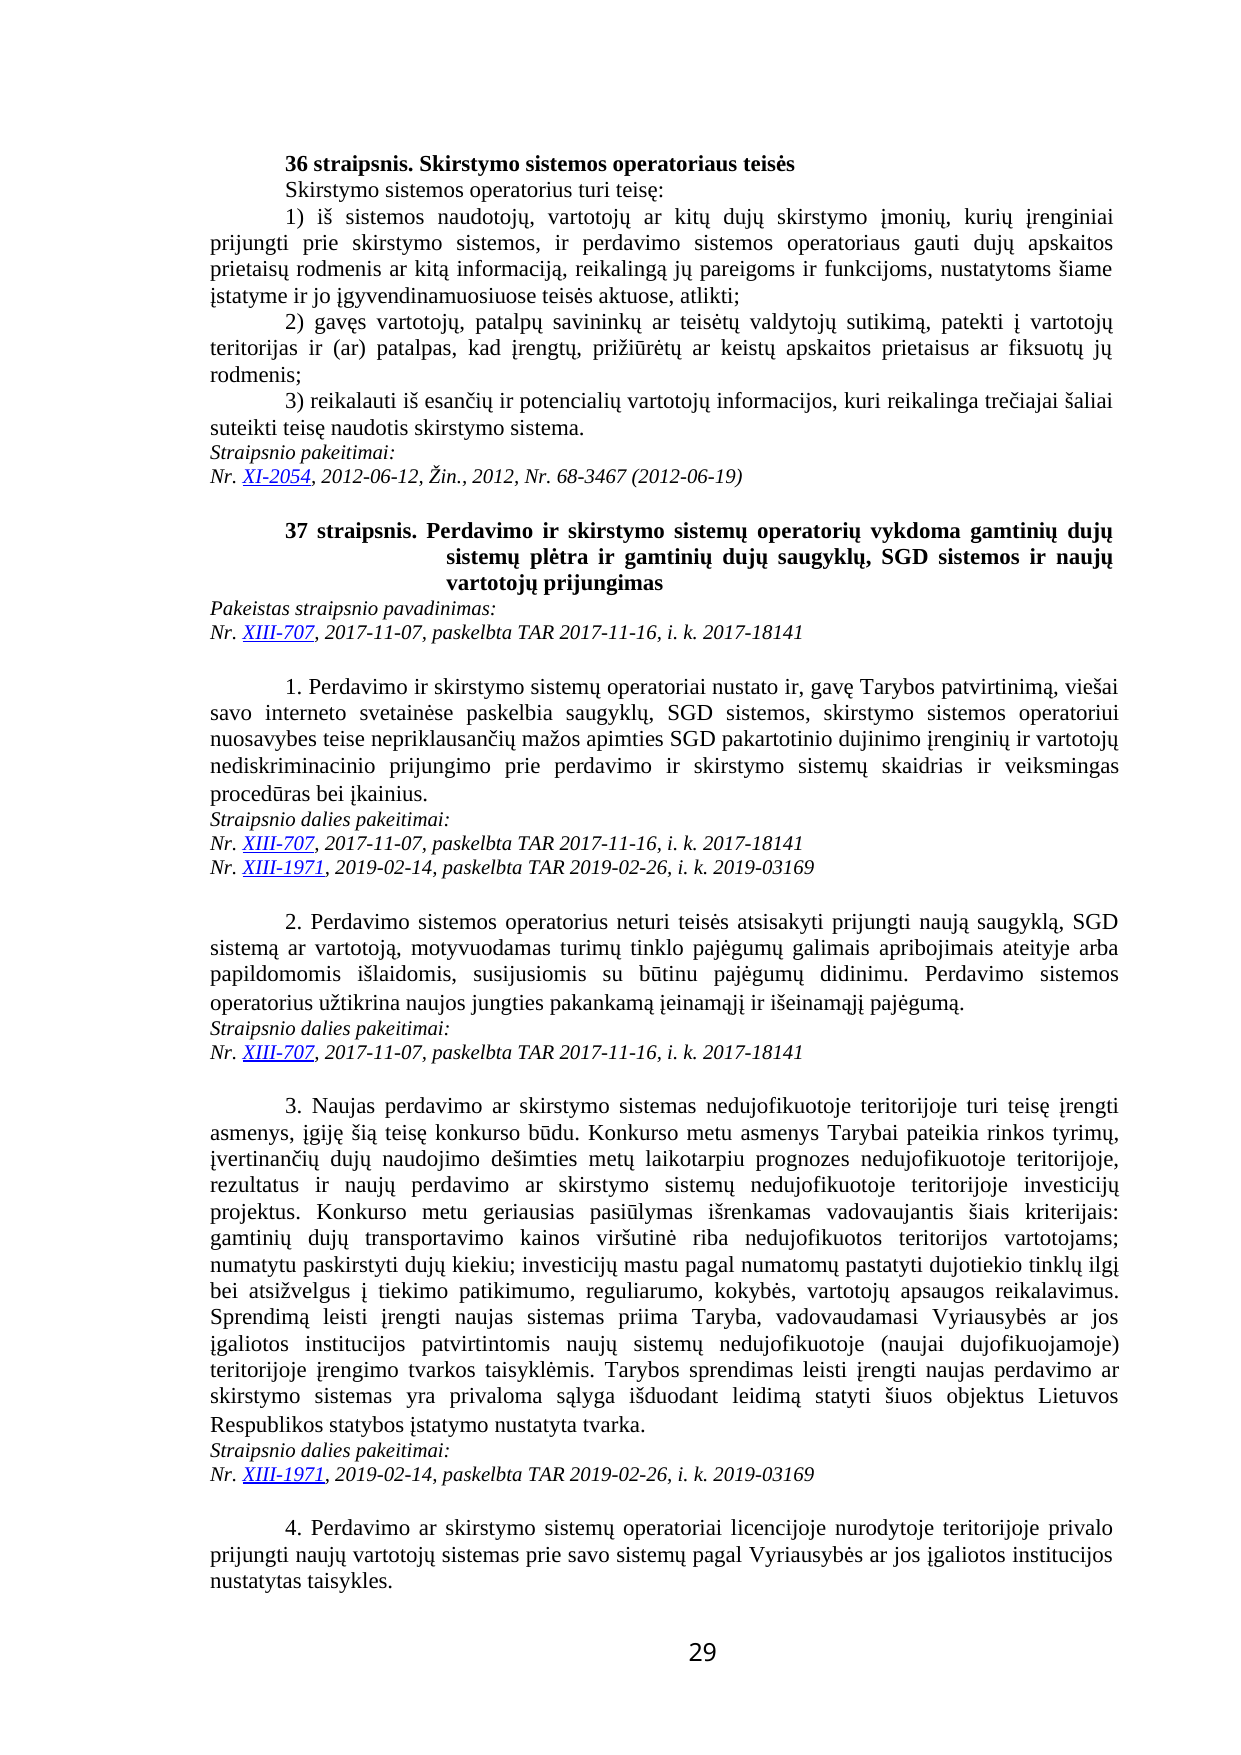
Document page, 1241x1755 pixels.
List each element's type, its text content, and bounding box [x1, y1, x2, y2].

text Nr. XIII-707, 2017-11-07, paskelbta TAR 2017-11-16, i. k. 2017-18141 [210, 1040, 1120, 1064]
text Nr. XIII-707, 2017-11-07, paskelbta TAR 2017-11-16, i. k. 2017-18141 [210, 831, 1120, 855]
text 2. Perdavimo sistemos operatorius neturi teisės atsisakyti prijungti naują saugyklą, SGD sistemą ar vartotoją, motyvuodamas turimų tinklo pajėgumų galimais apribojimais ateityje arba papildomomis išlaidomis, susijusiomis su būtinu pajėgumų didinimu. Perdavimo sistemos operatorius užtikrina naujos jungties pakankamą įeinamąjį ir išeinamąjį pajėgumą. [210, 908, 1120, 1016]
text Pakeistas straipsnio pavadinimas: [210, 596, 1120, 620]
text Skirstymo sistemos operatorius turi teisę: [210, 176, 1114, 203]
text Straipsnio dalies pakeitimai: [210, 807, 1120, 831]
text Nr. XIII-1971, 2019-02-14, paskelbta TAR 2019-02-26, i. k. 2019-03169 [210, 1462, 1120, 1486]
text 37 straipsnis. Perdavimo ir skirstymo sistemų operatorių vykdoma gamtinių dujų sistemų plėtra ir gamtinių dujų saugyklų, SGD sistemos ir naujų vartotojų prijungimas [285, 517, 1114, 596]
text 4. Perdavimo ar skirstymo sistemų operatoriai licencijoje nurodytoje teritorijoje privalo prijungti naujų vartotojų sistemas prie savo sistemų pagal Vyriausybės ar jos įgaliotos institucijos nustatytas taisykles. [210, 1514, 1114, 1593]
text 36 straipsnis. Skirstymo sistemos operatoriaus teisės [210, 150, 1114, 176]
text 1) iš sistemos naudotojų, vartotojų ar kitų dujų skirstymo įmonių, kurių įrenginiai prijungti prie skirstymo sistemos, ir perdavimo sistemos operatoriaus gauti dujų apskaitos prietaisų rodmenis ar kitą informaciją, reikalingą jų pareigoms ir funkcijoms, nustatytoms šiame įstatyme ir jo įgyvendinamuosiuose teisės aktuose, atlikti; [210, 203, 1114, 308]
text 2) gavęs vartotojų, patalpų savininkų ar teisėtų valdytojų sutikimą, patekti į vartotojų teritorijas ir (ar) patalpas, kad įrengtų, prižiūrėtų ar keistų apskaitos prietaisus ar fiksuotų jų rodmenis; [210, 308, 1114, 387]
text 1. Perdavimo ir skirstymo sistemų operatoriai nustato ir, gavę Tarybos patvirtinimą, viešai savo interneto svetainėse paskelbia saugyklų, SGD sistemos, skirstymo sistemos operatoriui nuosavybes teise nepriklausančių mažos apimties SGD pakartotinio dujinimo įrenginių ir vartotojų nediskriminacinio prijungimo prie perdavimo ir skirstymo sistemų skaidrias ir veiksmingas procedūras bei įkainius. [210, 673, 1120, 807]
text Straipsnio pakeitimai: [210, 440, 1120, 464]
text Nr. XIII-1971, 2019-02-14, paskelbta TAR 2019-02-26, i. k. 2019-03169 [210, 855, 1120, 879]
text Nr. XIII-707, 2017-11-07, paskelbta TAR 2017-11-16, i. k. 2017-18141 [210, 620, 1120, 644]
text Nr. XI-2054, 2012-06-12, Žin., 2012, Nr. 68-3467 (2012-06-19) [210, 464, 1120, 488]
text Straipsnio dalies pakeitimai: [210, 1437, 1120, 1462]
text Straipsnio dalies pakeitimai: [210, 1016, 1120, 1040]
text 3) reikalauti iš esančių ir potencialių vartotojų informacijos, kuri reikalinga trečiajai šaliai suteikti teisę naudotis skirstymo sistema. [210, 387, 1114, 440]
text 3. Naujas perdavimo ar skirstymo sistemas nedujofikuotoje teritorijoje turi teisę įrengti asmenys, įgiję šią teisę konkurso būdu. Konkurso metu asmenys Tarybai pateikia rinkos tyrimų, įvertinančių dujų naudojimo dešimties metų laikotarpiu prognozes nedujofikuotoje teritorijoje, rezultatus ir naujų perdavimo ar skirstymo sistemų nedujofikuotoje teritorijoje investicijų projektus. Konkurso metu geriausias pasiūlymas išrenkamas vadovaujantis šiais kriterijais: gamtinių dujų transportavimo kainos viršutinė riba nedujofikuotos teritorijos vartotojams; numatytu paskirstyti dujų kiekiu; investicijų mastu pagal numatomų pastatyti dujotiekio tinklų ilgį bei atsižvelgus į tiekimo patikimumo, reguliarumo, kokybės, vartotojų apsaugos reikalavimus. Sprendimą leisti įrengti naujas sistemas priima Taryba, vadovaudamasi Vyriausybės ar jos įgaliotos institucijos patvirtintomis naujų sistemų nedujofikuotoje (naujai dujofikuojamoje) teritorijoje įrengimo tvarkos taisyklėmis. Tarybos sprendimas leisti įrengti naujas perdavimo ar skirstymo sistemas yra privaloma sąlyga išduodant leidimą statyti šiuos objektus Lietuvos Respublikos statybos įstatymo nustatyta tvarka. [210, 1092, 1120, 1437]
